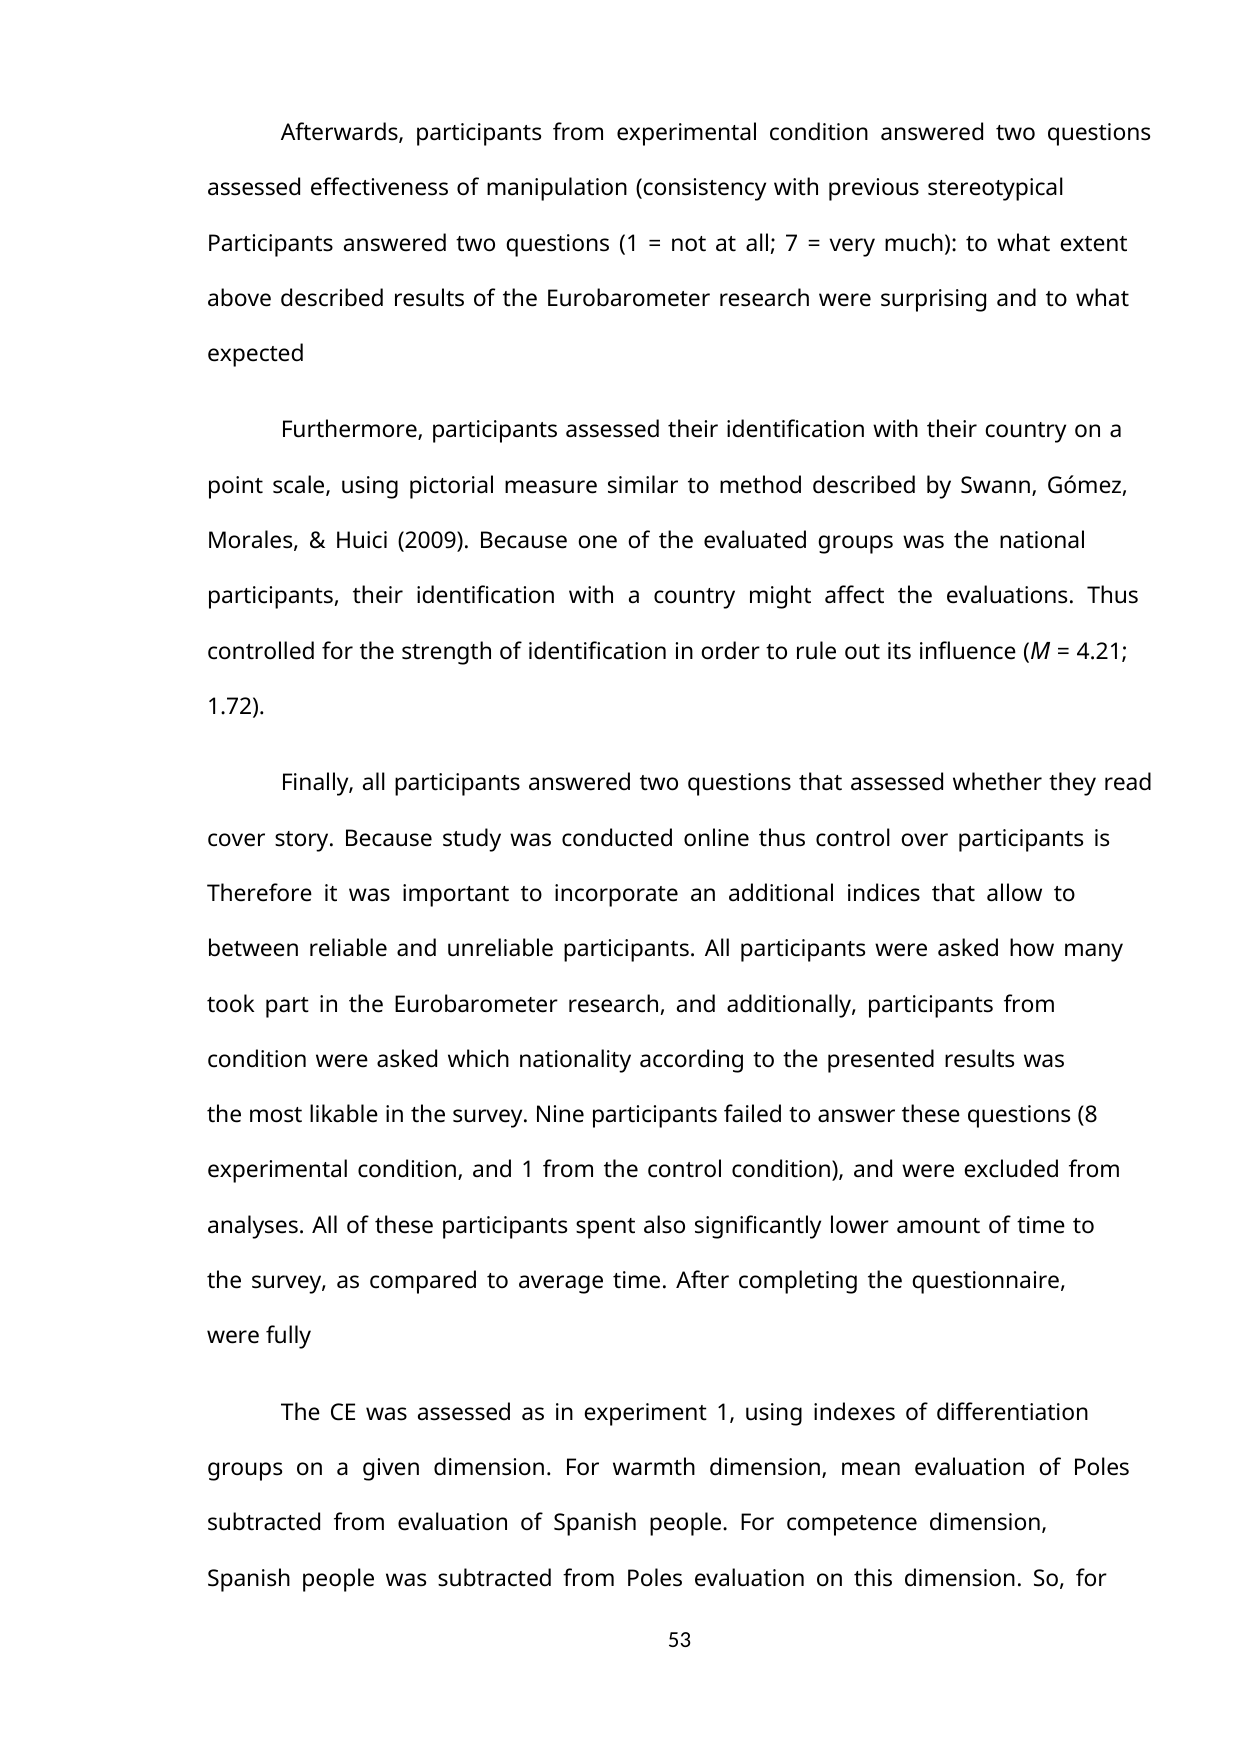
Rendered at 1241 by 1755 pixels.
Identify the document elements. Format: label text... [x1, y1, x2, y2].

text above described results of the Eurobarometer research were surprising and to what extent [207, 286, 1153, 313]
text Participants answered two questions (1 = not at all; 7 = very much): to what extent the [207, 230, 1153, 258]
text 1.72). [207, 694, 269, 720]
text condition were asked which nationality according to the presented results was indicated as [207, 1047, 1154, 1074]
text controlled for the strength of identification in order to rule out its influence (M = 4.21; SD = [207, 637, 1154, 666]
text expected. [207, 341, 307, 368]
text took part in the Eurobarometer research, and additionally, participants from experimental [207, 991, 1153, 1019]
text groups on a given dimension. For warmth dimension, mean evaluation of Poles was [207, 1455, 1153, 1482]
text cover story. Because study was conducted online thus control over participants is limited. [207, 826, 1153, 853]
text Spanish people was subtracted from Poles evaluation on this dimension. So, for warmth [207, 1566, 1154, 1593]
text point scale, using pictorial measure similar to method described by Swann, Gómez, Seyle, [207, 473, 1154, 500]
text Morales, & Huici (2009). Because one of the evaluated groups was the national group of [207, 528, 1153, 555]
text experimental condition, and 1 from the control condition), and were excluded from further [207, 1157, 1153, 1184]
text were fully debriefed. [207, 1323, 416, 1351]
text Afterwards, participants from experimental condition answered two questions that [281, 119, 1153, 147]
text The CE was assessed as in experiment 1, using indexes of differentiation between [281, 1399, 1154, 1427]
text Therefore it was important to incorporate an additional indices that allow to distinguish [207, 881, 1154, 908]
text Finally, all participants answered two questions that assessed whether they read the [281, 770, 1153, 797]
text analyses. All of these participants spent also significantly lower amount of time to complete [207, 1213, 1153, 1240]
text Furthermore, participants assessed their identification with their country on a seven- [281, 417, 1154, 444]
text 53 [668, 1627, 693, 1652]
text the most likable in the survey. Nine participants failed to answer these questions (8 from the [207, 1102, 1153, 1129]
text between reliable and unreliable participants. All participants were asked how many people [207, 936, 1153, 963]
text subtracted from evaluation of Spanish people. For competence dimension, evaluation of [207, 1510, 1154, 1537]
text assessed effectiveness of manipulation (consistency with previous stereotypical knowledge). [207, 175, 1153, 202]
text participants, their identification with a country might affect the evaluations. Thus we [207, 583, 1154, 610]
text the survey, as compared to average time. After completing the questionnaire, participants [207, 1268, 1153, 1295]
